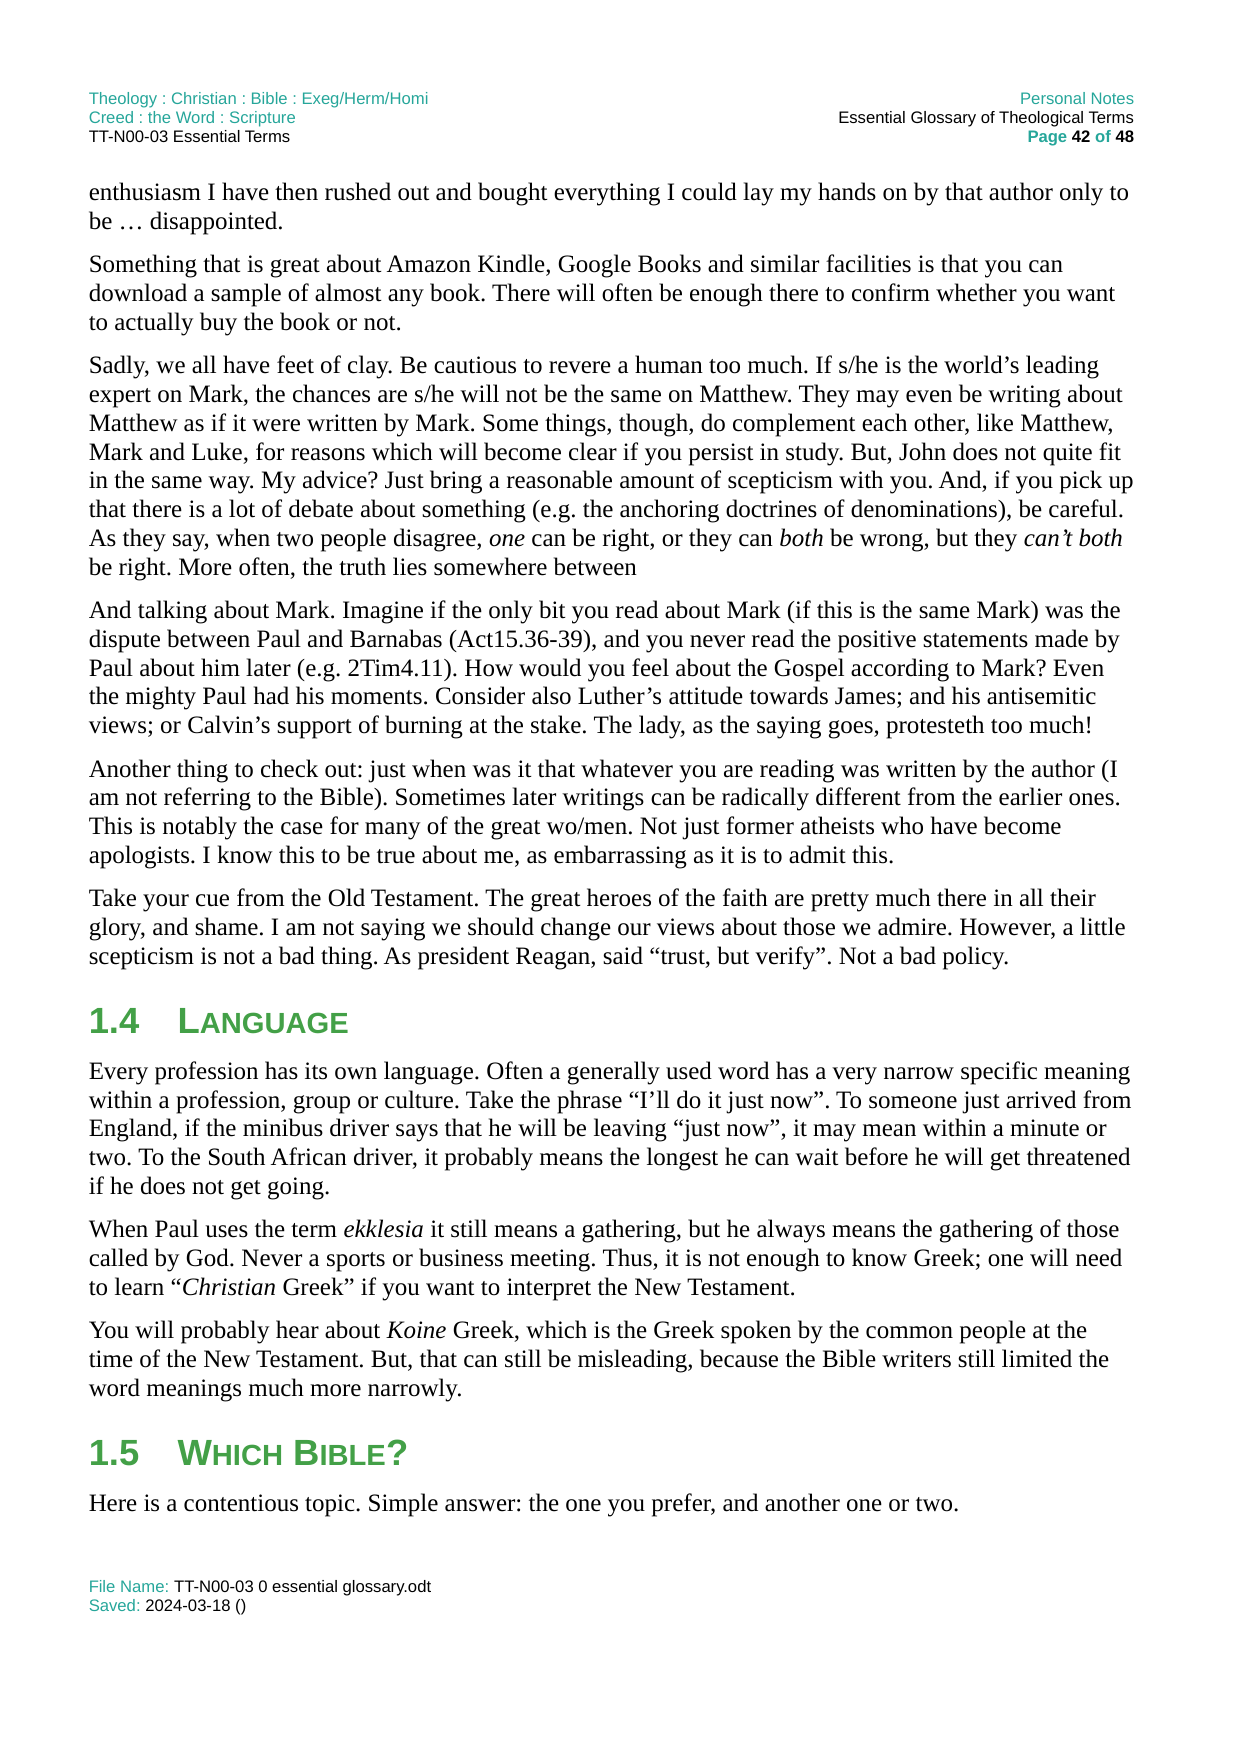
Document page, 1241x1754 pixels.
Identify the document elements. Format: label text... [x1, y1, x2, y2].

text Here is a contentious topic. Simple answer: the one you prefer, and another one or two. [88, 1488, 1137, 1517]
text Another thing to check out: just when was it that whatever you are reading was written by the author (I am not referring to the Bible). Sometimes later writings can be radically different from the earlier ones. This is notably the case for many of the great wo/men. Not just former atheists who have become apologists. I know this to be true about me, as embarrassing as it is to admit this. [88, 754, 1137, 869]
text And talking about Mark. Imagine if the only bit you read about Mark (if this is the same Mark) was the dispute between Paul and Barnabas (Act15.36-39), and you never read the positive statements made by Paul about him later (e.g. 2Tim4.11). How would you feel about the Gospel according to Mark? Even the mighty Paul had his moments. Consider also Luther’s attitude towards James; and his antisemitic views; or Calvin’s support of burning at the stake. The lady, as the saying goes, protesteth too much! [88, 595, 1137, 739]
text Take your cue from the Old Testament. The great heroes of the faith are pretty much there in all their glory, and shame. I am not saying we should change our views about those we admire. However, a little scepticism is not a bad thing. As president Reagan, said “trust, but verify”. Not a bad policy. [88, 883, 1137, 970]
text Sadly, we all have feet of clay. Be cautious to revere a human too much. If s/he is the world’s leading expert on Mark, the chances are s/he will not be the same on Matthew. They may even be writing about Matthew as if it were written by Mark. Some things, though, do complement each other, like Matthew, Mark and Luke, for reasons which will become clear if you persist in study. But, John does not quite fit in the same way. My advice? Just bring a reasonable amount of scepticism with you. And, if you pick up that there is a lot of debate about something (e.g. the anchoring doctrines of denominations), be careful. As they say, when two people disagree, one can be right, or they can both be wrong, but they can’t both be right. More often, the truth lies somewhere between [88, 350, 1137, 580]
text Something that is great about Amazon Kindle, Google Books and similar facilities is that you can download a sample of almost any book. There will often be enough there to confirm whether you want to actually buy the book or not. [88, 249, 1137, 336]
text Every profession has its own language. Often a generally used word has a very narrow specific meaning within a profession, group or culture. Take the phrase “I’ll do it just now”. To someone just arrived from England, if the minibus driver says that he will be leaving “just now”, it may mean within a minute or two. To the South African driver, it probably means the longest he can wait before he will get threatened if he does not get going. [88, 1056, 1137, 1200]
text enthusiasm I have then rushed out and bought everything I could lay my hands on by that author only to be … disappointed. [88, 177, 1137, 234]
subtitle Which Bible? [88, 1431, 1137, 1473]
text You will probably hear about Koine Greek, which is the Greek spoken by the common people at the time of the New Testament. But, that can still be misleading, because the Bible writers still limited the word meanings much more narrowly. [88, 1316, 1137, 1402]
subtitle Language [88, 999, 1137, 1041]
text When Paul uses the term ekklesia it still means a gathering, but he always means the gathering of those called by God. Never a sports or business meeting. Thus, it is not enough to know Greek; one will need to learn “Christian Greek” if you want to interpret the New Testament. [88, 1214, 1137, 1301]
